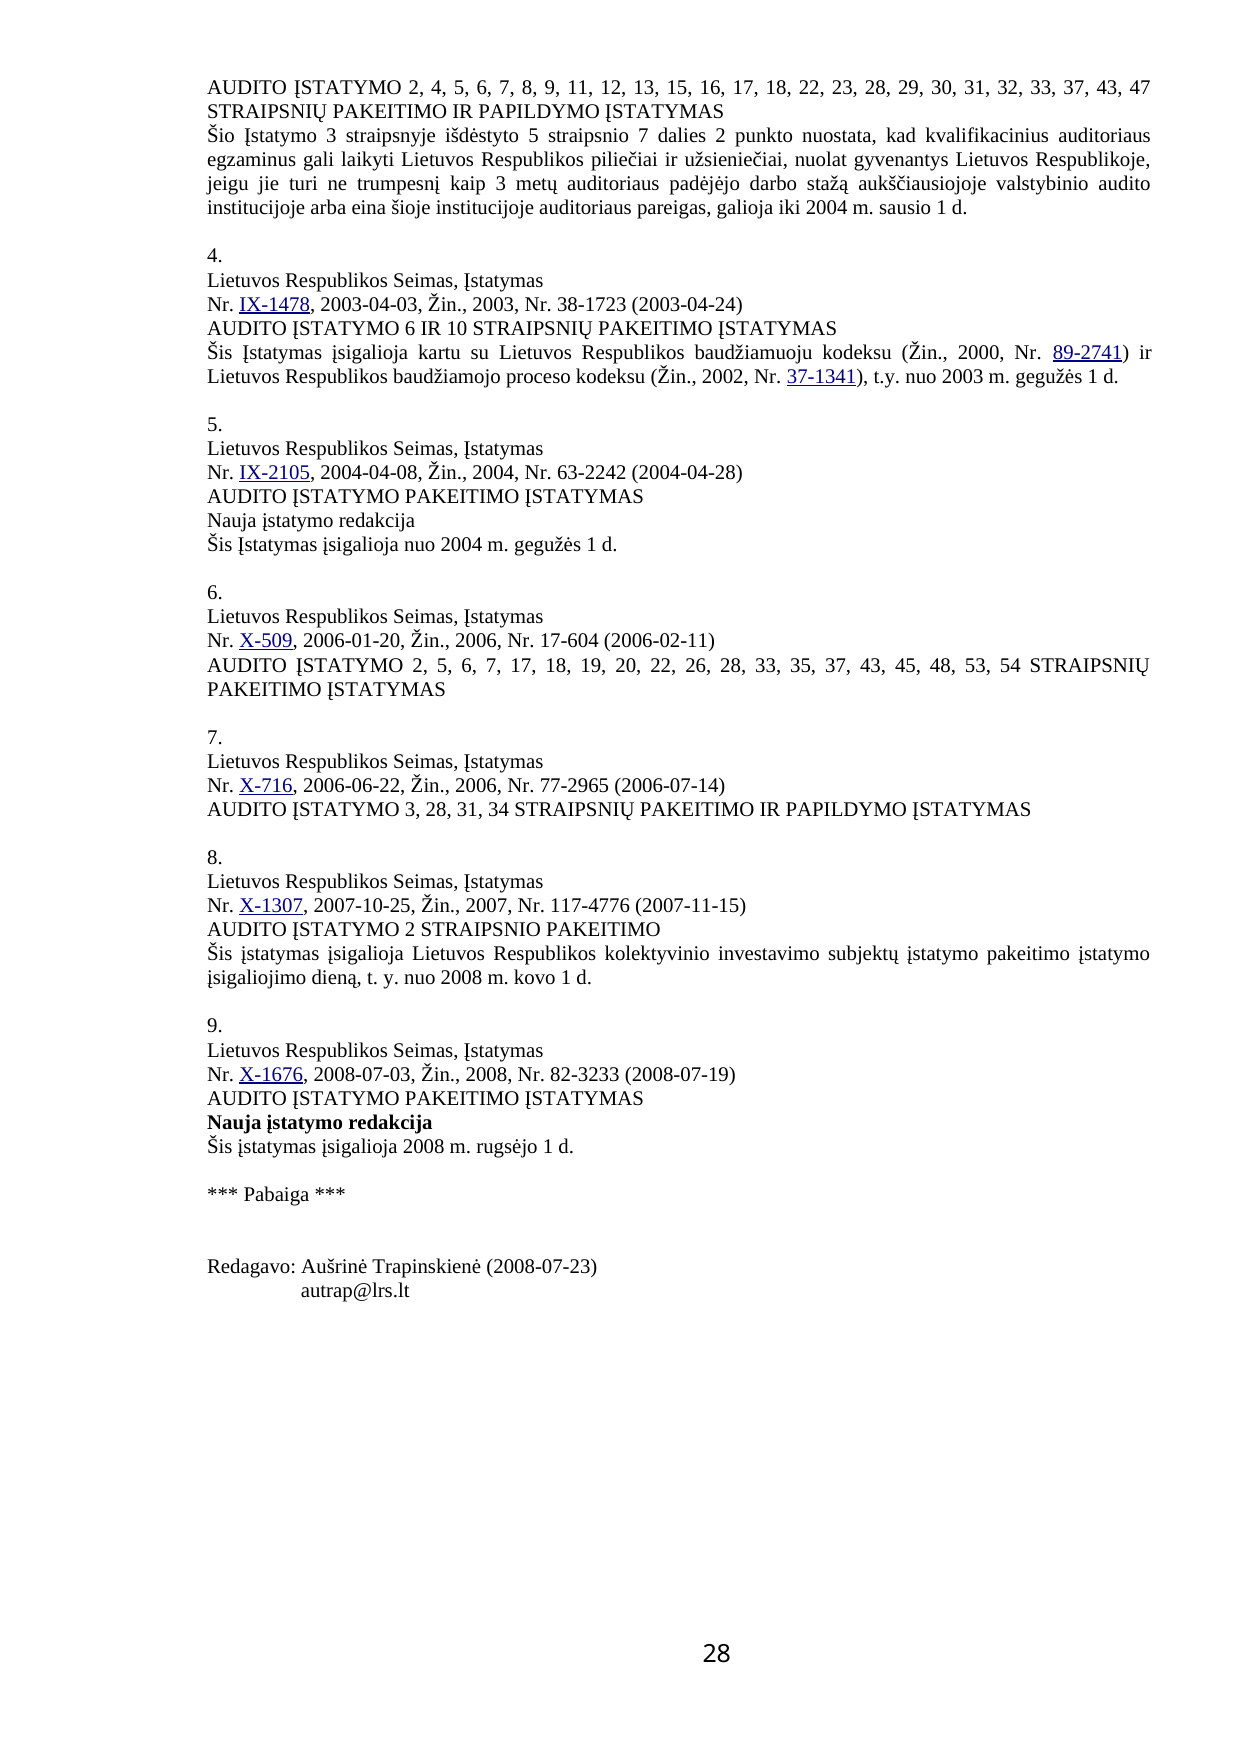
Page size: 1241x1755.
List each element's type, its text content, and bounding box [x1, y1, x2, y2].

text Lietuvos Respublikos Seimas, Įstatymas [207, 436, 1152, 460]
text 6. [207, 580, 1152, 604]
text Lietuvos Respublikos Seimas, Įstatymas [207, 604, 1152, 628]
text Šis įstatymas įsigalioja Lietuvos Respublikos kolektyvinio investavimo subjektų įstatymo pakeitimo įstatymo įsigaliojimo dieną, t. y. nuo 2008 m. kovo 1 d. [207, 941, 1152, 989]
text Nauja įstatymo redakcija [207, 1110, 1152, 1134]
text Nr. IX-1478, 2003-04-03, Žin., 2003, Nr. 38-1723 (2003-04-24) [207, 292, 1152, 316]
text Šis įstatymas įsigalioja 2008 m. rugsėjo 1 d. [207, 1134, 1152, 1158]
text AUDITO ĮSTATYMO PAKEITIMO ĮSTATYMAS [207, 1086, 1152, 1110]
text autrap@lrs.lt [207, 1278, 1152, 1302]
text Lietuvos Respublikos Seimas, Įstatymas [207, 267, 1152, 292]
text Nr. X-1307, 2007-10-25, Žin., 2007, Nr. 117-4776 (2007-11-15) [207, 893, 1152, 917]
text AUDITO ĮSTATYMO PAKEITIMO ĮSTATYMAS [207, 484, 1152, 508]
text Šis Įstatymas įsigalioja kartu su Lietuvos Respublikos baudžiamuoju kodeksu (Žin., 2000, Nr. 89-2741) ir Lietuvos Respublikos baudžiamojo proceso kodeksu (Žin., 2002, Nr. 37-1341), t.y. nuo 2003 m. gegužės 1 d. [207, 340, 1152, 388]
text Nr. X-716, 2006-06-22, Žin., 2006, Nr. 77-2965 (2006-07-14) [207, 773, 1152, 797]
text AUDITO ĮSTATYMO 2, 5, 6, 7, 17, 18, 19, 20, 22, 26, 28, 33, 35, 37, 43, 45, 48, 53, 54 STRAIPSNIŲ PAKEITIMO ĮSTATYMAS [207, 652, 1152, 701]
text 9. [207, 1013, 1152, 1037]
text AUDITO ĮSTATYMO 3, 28, 31, 34 STRAIPSNIŲ PAKEITIMO IR PAPILDYMO ĮSTATYMAS [207, 797, 1152, 821]
text Nauja įstatymo redakcija [207, 508, 1152, 532]
text AUDITO ĮSTATYMO 2, 4, 5, 6, 7, 8, 9, 11, 12, 13, 15, 16, 17, 18, 22, 23, 28, 29, 30, 31, 32, 33, 37, 43, 47 STRAIPSNIŲ PAKEITIMO IR PAPILDYMO ĮSTATYMAS [207, 75, 1152, 123]
text Nr. X-1676, 2008-07-03, Žin., 2008, Nr. 82-3233 (2008-07-19) [207, 1062, 1152, 1086]
text Šio Įstatymo 3 straipsnyje išdėstyto 5 straipsnio 7 dalies 2 punkto nuostata, kad kvalifikacinius auditoriaus egzaminus gali laikyti Lietuvos Respublikos piliečiai ir užsieniečiai, nuolat gyvenantys Lietuvos Respublikoje, jeigu jie turi ne trumpesnį kaip 3 metų auditoriaus padėjėjo darbo stažą aukščiausiojoje valstybinio audito institucijoje arba eina šioje institucijoje auditoriaus pareigas, galioja iki 2004 m. sausio 1 d. [207, 123, 1152, 219]
text Lietuvos Respublikos Seimas, Įstatymas [207, 749, 1152, 773]
text Šis Įstatymas įsigalioja nuo 2004 m. gegužės 1 d. [207, 532, 1152, 556]
text Redagavo: Aušrinė Trapinskienė (2008-07-23) [207, 1254, 1152, 1278]
text AUDITO ĮSTATYMO 6 IR 10 STRAIPSNIŲ PAKEITIMO ĮSTATYMAS [207, 316, 1152, 340]
text 5. [207, 412, 1152, 436]
text AUDITO ĮSTATYMO 2 STRAIPSNIO PAKEITIMO [207, 917, 1152, 941]
text 8. [207, 845, 1152, 869]
text 4. [207, 243, 1152, 267]
text Lietuvos Respublikos Seimas, Įstatymas [207, 1037, 1152, 1062]
text Nr. X-509, 2006-01-20, Žin., 2006, Nr. 17-604 (2006-02-11) [207, 628, 1152, 652]
text 7. [207, 725, 1152, 749]
text Nr. IX-2105, 2004-04-08, Žin., 2004, Nr. 63-2242 (2004-04-28) [207, 460, 1152, 484]
text *** Pabaiga *** [207, 1182, 1152, 1206]
text Lietuvos Respublikos Seimas, Įstatymas [207, 869, 1152, 893]
